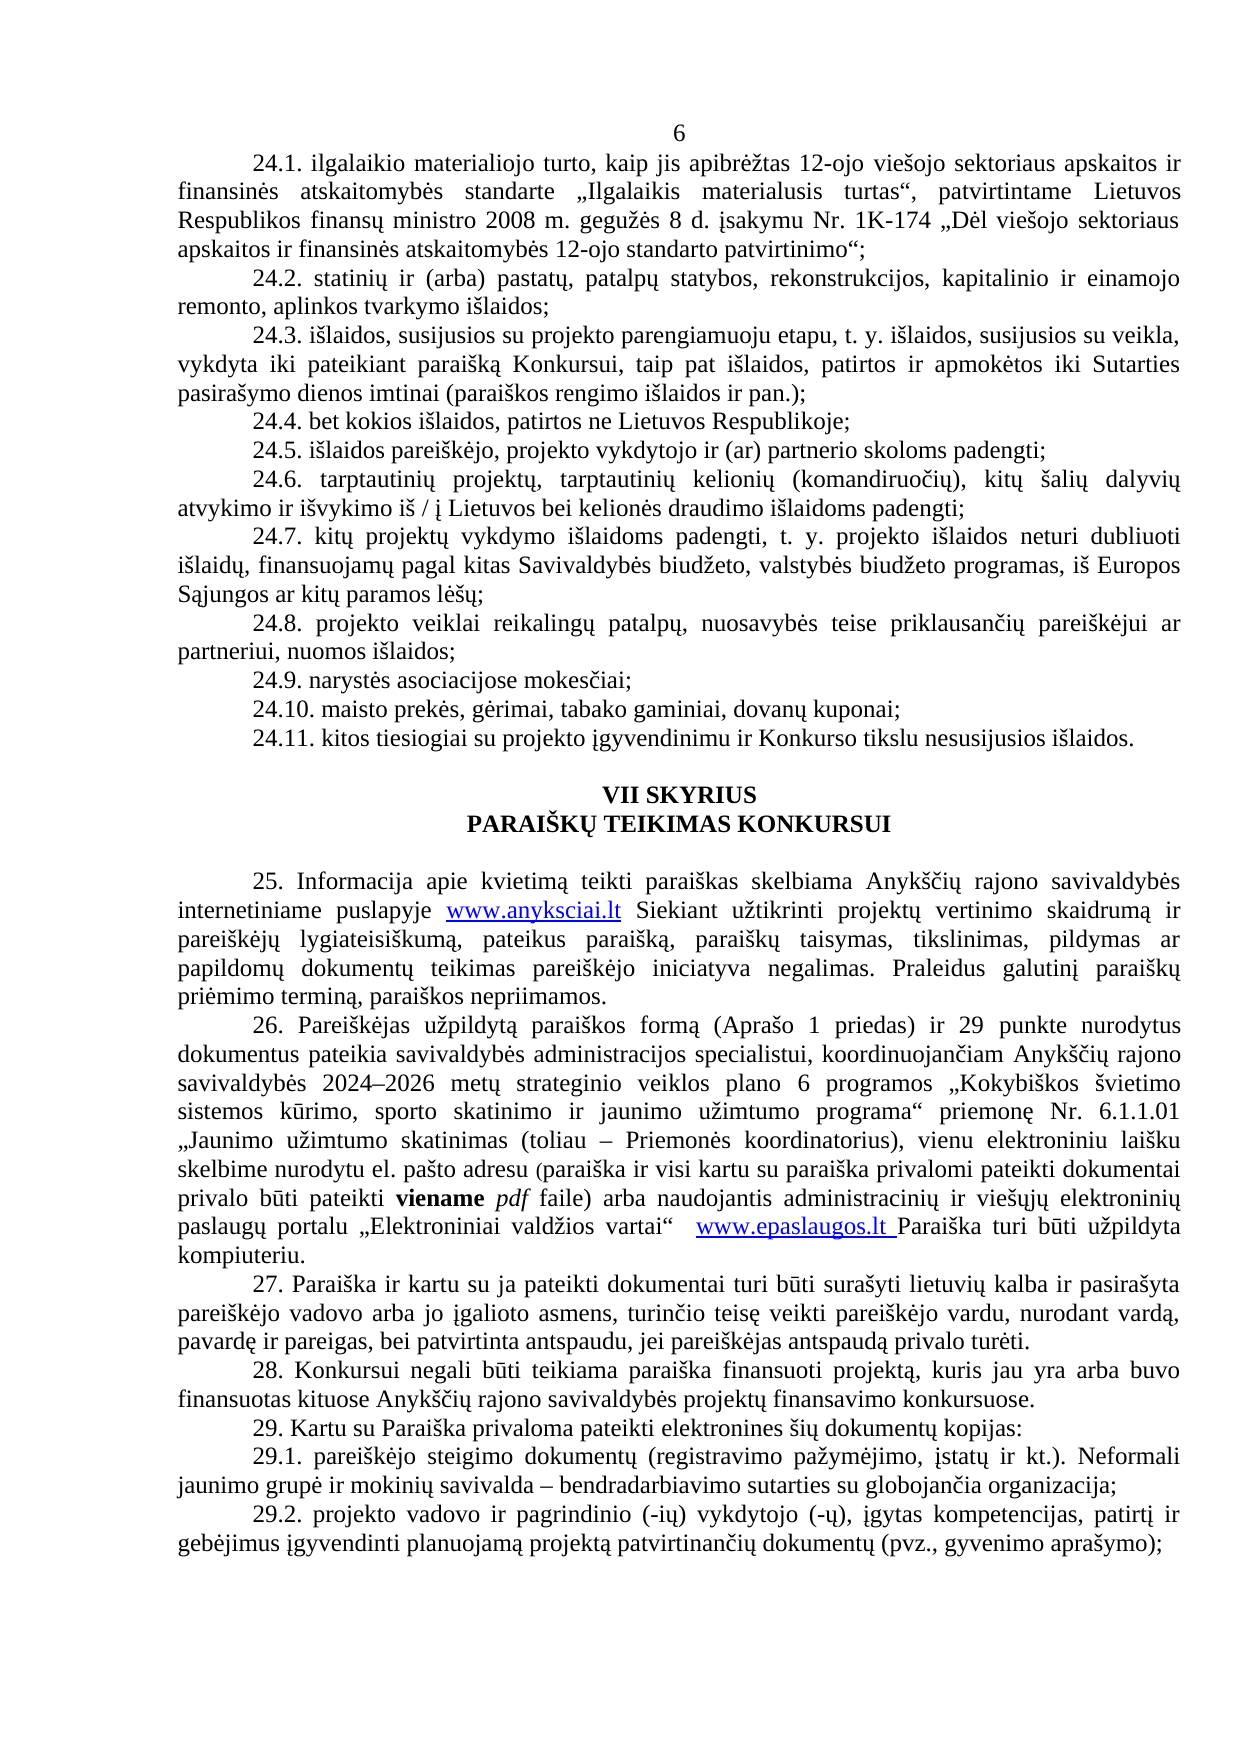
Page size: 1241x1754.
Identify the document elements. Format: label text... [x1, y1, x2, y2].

text 29.1. pareiškėjo steigimo dokumentų (registravimo pažymėjimo, įstatų ir kt.). Neformali jaunimo grupė ir mokinių savivalda – bendradarbiavimo sutarties su globojančia organizacija; [177, 1441, 1181, 1499]
text 24.3. išlaidos, susijusios su projekto parengiamuoju etapu, t. y. išlaidos, susijusios su veikla, vykdyta iki pateikiant paraišką Konkursui, taip pat išlaidos, patirtos ir apmokėtos iki Sutarties pasirašymo dienos imtinai (paraiškos rengimo išlaidos ir pan.); [177, 320, 1181, 406]
text 24.6. tarptautinių projektų, tarptautinių kelionių (komandiruočių), kitų šalių dalyvių atvykimo ir išvykimo iš / į Lietuvos bei kelionės draudimo išlaidoms padengti; [177, 464, 1181, 521]
text 27. Paraiška ir kartu su ja pateikti dokumentai turi būti surašyti lietuvių kalba ir pasirašyta pareiškėjo vadovo arba jo įgalioto asmens, turinčio teisę veikti pareiškėjo vardu, nurodant vardą, pavardę ir pareigas, bei patvirtinta antspaudu, jei pareiškėjas antspaudą privalo turėti. [177, 1269, 1181, 1355]
text 29. Kartu su Paraiška privaloma pateikti elektronines šių dokumentų kopijas: [177, 1413, 1181, 1441]
text 26. Pareiškėjas užpildytą paraiškos formą (Aprašo 1 priedas) ir 29 punkte nurodytus dokumentus pateikia savivaldybės administracijos specialistui, koordinuojančiam Anykščių rajono savivaldybės 2024–2026 metų strateginio veiklos plano 6 programos „Kokybiškos švietimo sistemos kūrimo, sporto skatinimo ir jaunimo užimtumo programa“ priemonę Nr. 6.1.1.01 „Jaunimo užimtumo skatinimas (toliau – Priemonės koordinatorius), vienu elektroniniu laišku skelbime nurodytu el. pašto adresu (paraiška ir visi kartu su paraiška privalomi pateikti dokumentai privalo būti pateikti viename pdf faile) arba naudojantis administracinių ir viešųjų elektroninių paslaugų portalu „Elektroniniai valdžios vartai“ www.epaslaugos.lt Paraiška turi būti užpildyta kompiuteriu. [177, 1010, 1181, 1269]
text 28. Konkursui negali būti teikiama paraiška finansuoti projektą, kuris jau yra arba buvo finansuotas kituose Anykščių rajono savivaldybės projektų finansavimo konkursuose. [177, 1355, 1181, 1413]
text 24.11. kitos tiesiogiai su projekto įgyvendinimu ir Konkurso tikslu nesusijusios išlaidos. [177, 723, 1181, 751]
text PARAIŠKŲ TEIKIMAS KONKURSUI [177, 809, 1181, 838]
text 24.10. maisto prekės, gėrimai, tabako gaminiai, dovanų kuponai; [177, 694, 1181, 723]
text 24.9. narystės asociacijose mokesčiai; [177, 665, 1181, 694]
text 25. Informacija apie kvietimą teikti paraiškas skelbiama Anykščių rajono savivaldybės internetiniame puslapyje www.anyksciai.lt Siekiant užtikrinti projektų vertinimo skaidrumą ir pareiškėjų lygiateisiškumą, pateikus paraišką, paraiškų taisymas, tikslinimas, pildymas ar papildomų dokumentų teikimas pareiškėjo iniciatyva negalimas. Praleidus galutinį paraiškų priėmimo terminą, paraiškos nepriimamos. [177, 866, 1181, 1010]
text 24.5. išlaidos pareiškėjo, projekto vykdytojo ir (ar) partnerio skoloms padengti; [177, 435, 1181, 464]
text 24.7. kitų projektų vykdymo išlaidoms padengti, t. y. projekto išlaidos neturi dubliuoti išlaidų, finansuojamų pagal kitas Savivaldybės biudžeto, valstybės biudžeto programas, iš Europos Sąjungos ar kitų paramos lėšų; [177, 521, 1181, 608]
text 24.1. ilgalaikio materialiojo turto, kaip jis apibrėžtas 12-ojo viešojo sektoriaus apskaitos ir finansinės atskaitomybės standarte „Ilgalaikis materialusis turtas“, patvirtintame Lietuvos Respublikos finansų ministro 2008 m. gegužės 8 d. įsakymu Nr. 1K-174 „Dėl viešojo sektoriaus apskaitos ir finansinės atskaitomybės 12-ojo standarto patvirtinimo“; [177, 148, 1181, 263]
text VII SKYRIUS [177, 780, 1181, 809]
text 24.8. projekto veiklai reikalingų patalpų, nuosavybės teise priklausančių pareiškėjui ar partneriui, nuomos išlaidos; [177, 608, 1181, 665]
text 24.4. bet kokios išlaidos, patirtos ne Lietuvos Respublikoje; [177, 406, 1181, 435]
text 24.2. statinių ir (arba) pastatų, patalpų statybos, rekonstrukcijos, kapitalinio ir einamojo remonto, aplinkos tvarkymo išlaidos; [177, 263, 1181, 320]
text 29.2. projekto vadovo ir pagrindinio (-ių) vykdytojo (-ų), įgytas kompetencijas, patirtį ir gebėjimus įgyvendinti planuojamą projektą patvirtinančių dokumentų (pvz., gyvenimo aprašymo); [177, 1499, 1181, 1556]
